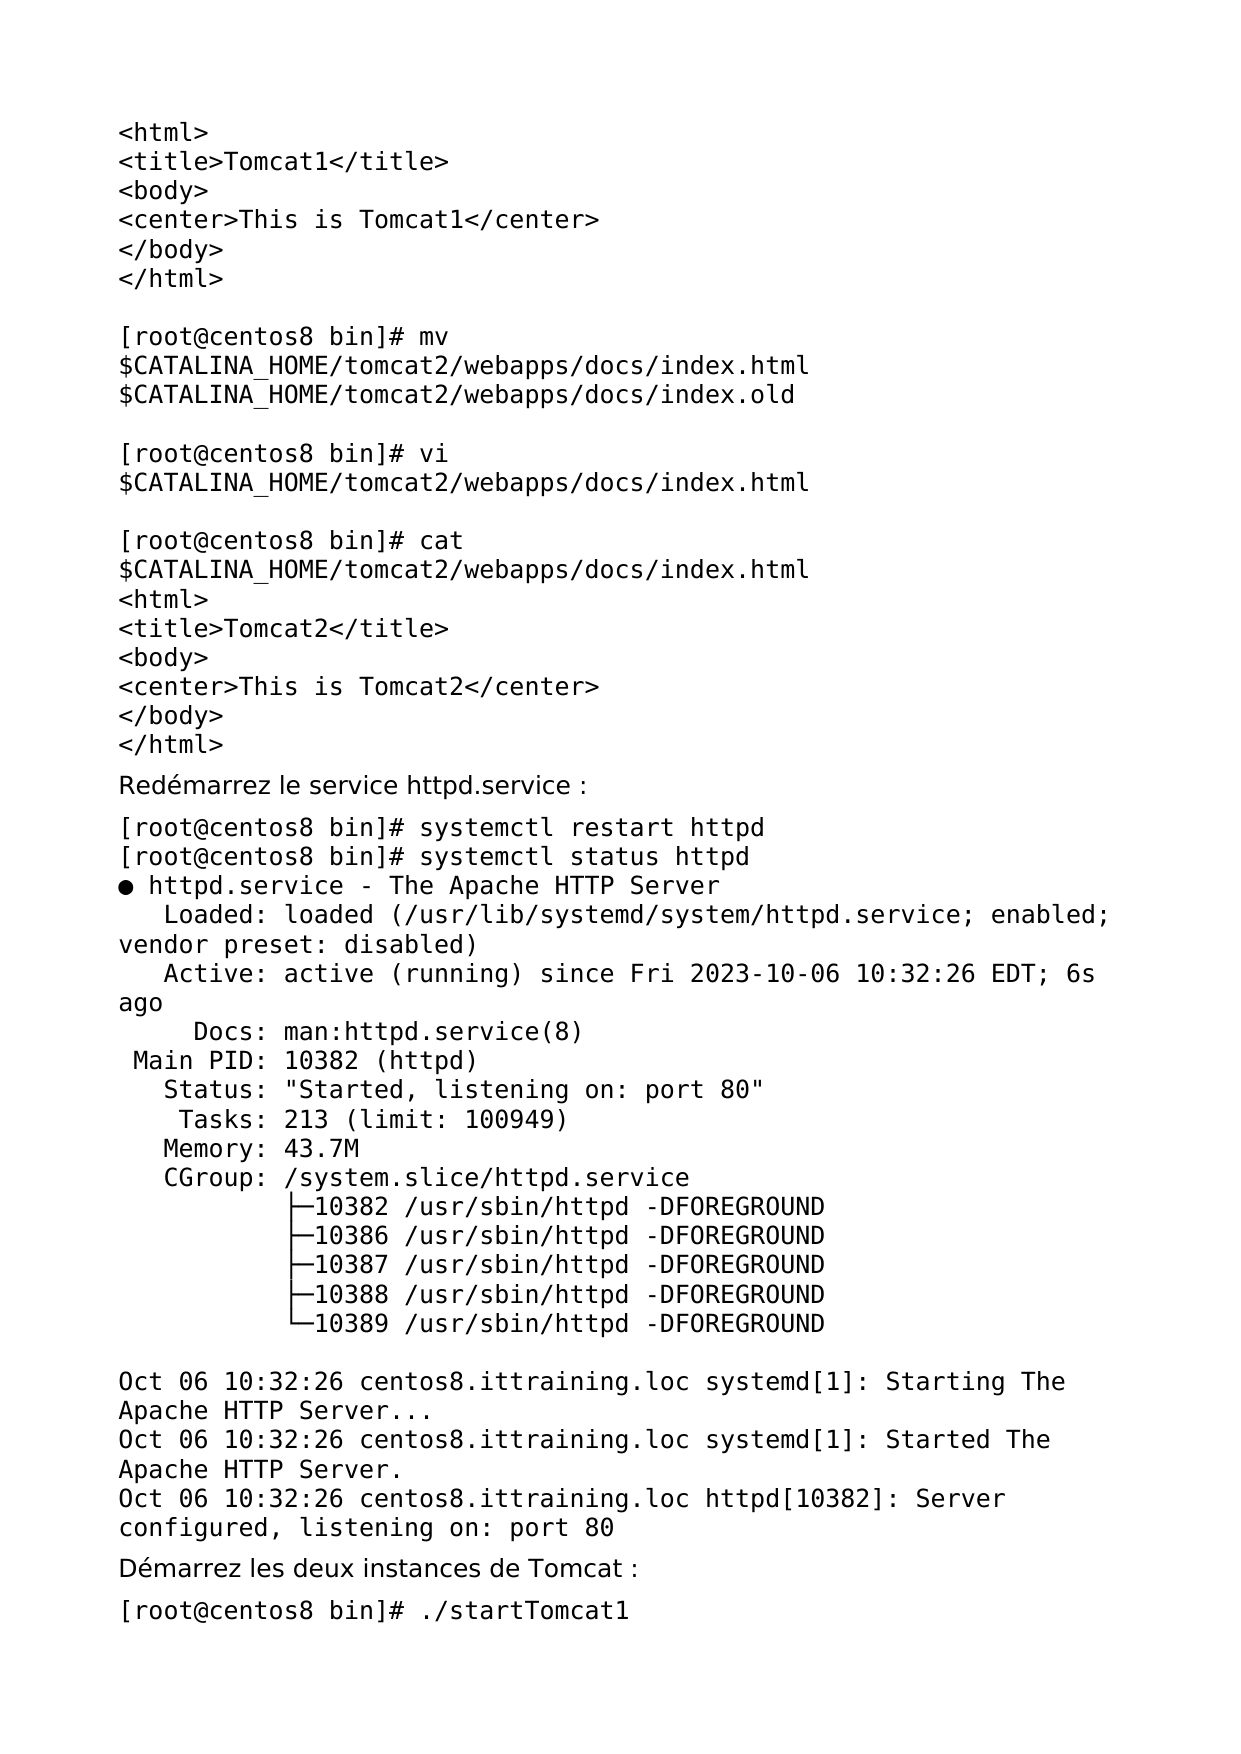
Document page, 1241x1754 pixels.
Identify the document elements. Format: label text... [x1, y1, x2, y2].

text Démarrez les deux instances de Tomcat : [118, 1554, 1122, 1583]
text [root@centos8 bin]# systemctl restart httpd [root@centos8 bin]# systemctl status httpd ● httpd.service - The Apache HTTP Server Loaded: loaded (/usr/lib/systemd/system/httpd.service; enabled; vendor preset: disabled) Active: active (running) since Fri 2023-10-06 10:32:26 EDT; 6s ago Docs: man:httpd.service(8) Main PID: 10382 (httpd) Status: "Started, listening on: port 80" Tasks: 213 (limit: 100949) Memory: 43.7M CGroup: /system.slice/httpd.service ├─10382 /usr/sbin/httpd -DFOREGROUND ├─10386 /usr/sbin/httpd -DFOREGROUND ├─10387 /usr/sbin/httpd -DFOREGROUND ├─10388 /usr/sbin/httpd -DFOREGROUND └─10389 /usr/sbin/httpd -DFOREGROUND Oct 06 10:32:26 centos8.ittraining.loc systemd[1]: Starting The Apache HTTP Server... Oct 06 10:32:26 centos8.ittraining.loc systemd[1]: Started The Apache HTTP Server. Oct 06 10:32:26 centos8.ittraining.loc httpd[10382]: Server configured, listening on: port 80 [118, 813, 1122, 1542]
text [root@centos8 bin]# ./startTomcat1 [118, 1596, 1122, 1625]
text <html> <title>Tomcat1</title> <body> <center>This is Tomcat1</center> </body> </html> [root@centos8 bin]# mv $CATALINA_HOME/tomcat2/webapps/docs/index.html $CATALINA_HOME/tomcat2/webapps/docs/index.old [root@centos8 bin]# vi $CATALINA_HOME/tomcat2/webapps/docs/index.html [root@centos8 bin]# cat $CATALINA_HOME/tomcat2/webapps/docs/index.html <html> <title>Tomcat2</title> <body> <center>This is Tomcat2</center> </body> </html> [118, 118, 1122, 760]
text Redémarrez le service httpd.service : [118, 772, 1122, 801]
